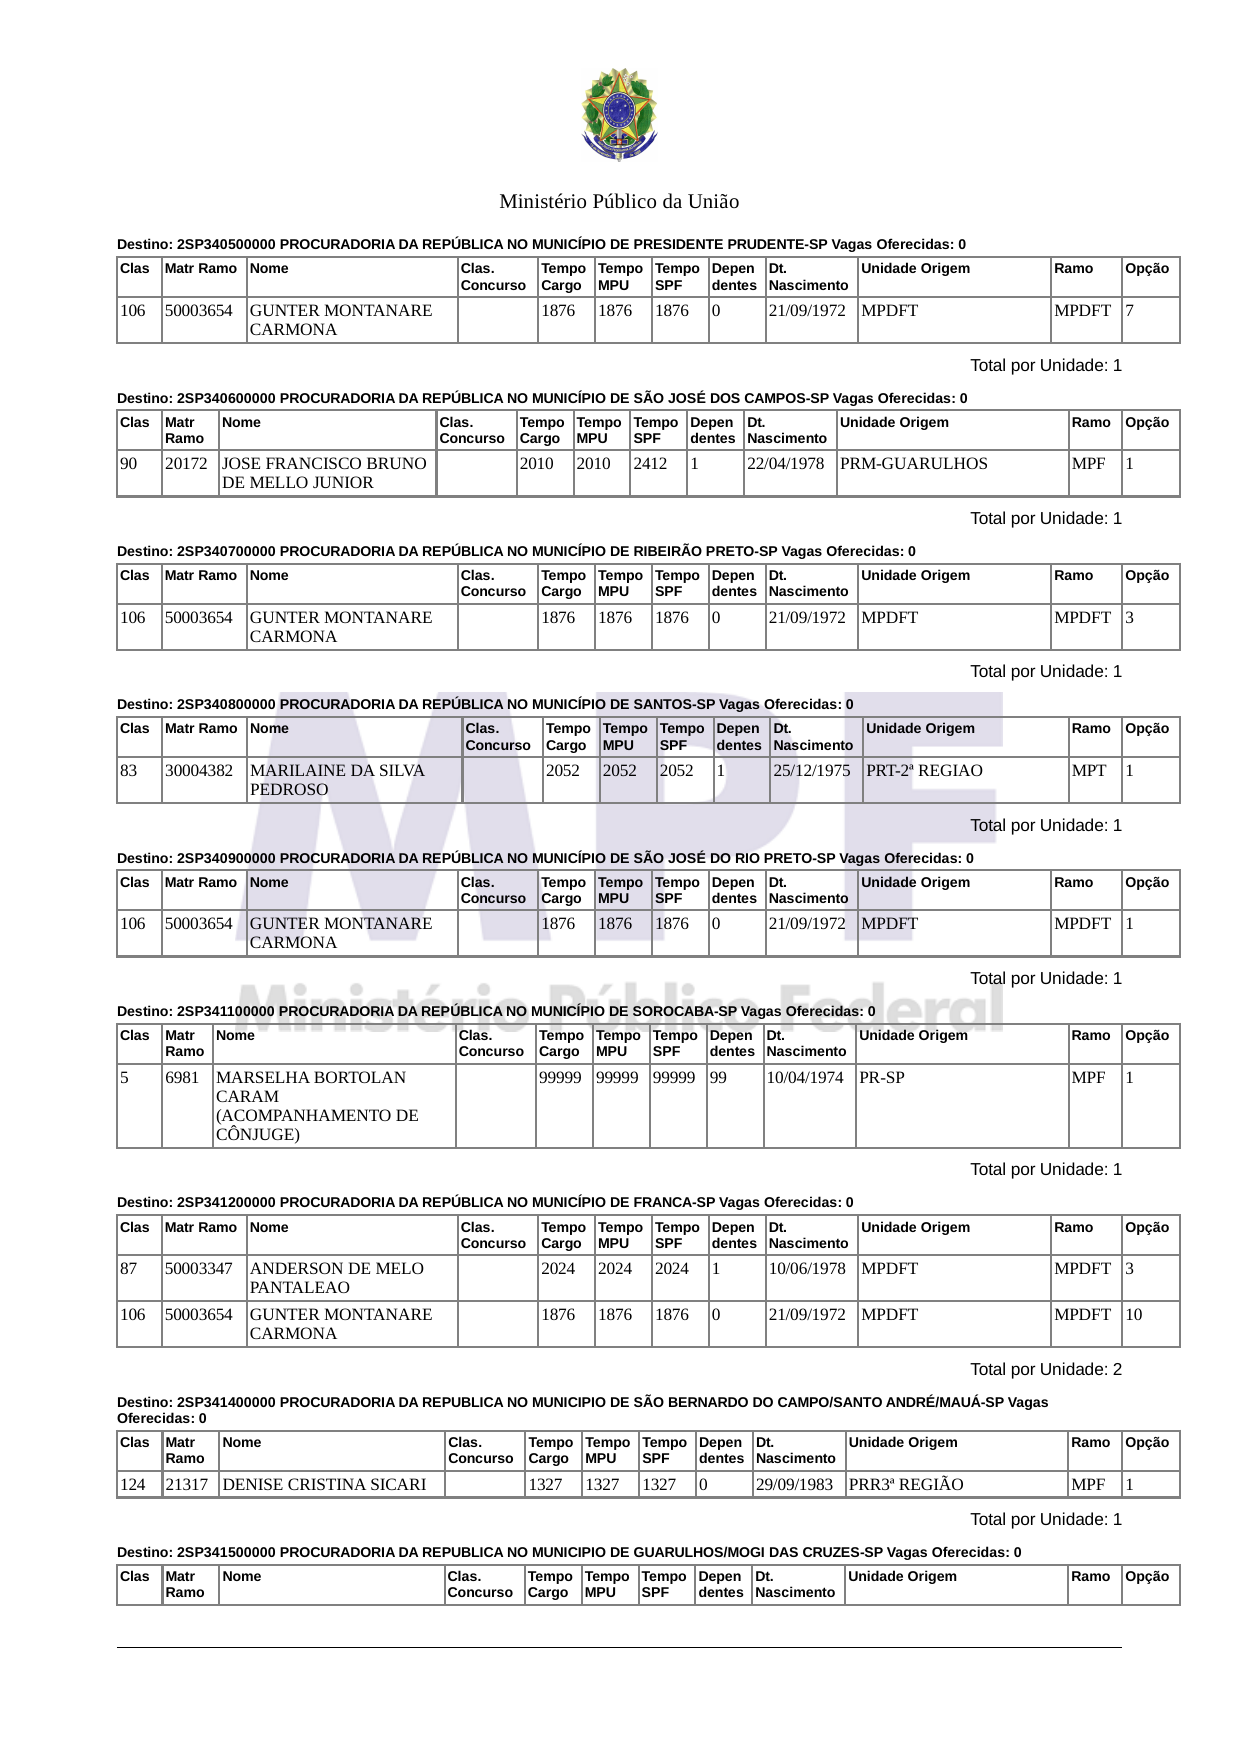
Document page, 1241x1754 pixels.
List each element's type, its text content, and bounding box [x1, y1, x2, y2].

table_cell 0 [697, 1472, 752, 1496]
table_header Clas [118, 1566, 161, 1604]
table_header Nome [248, 718, 461, 756]
table_header Ramo [1052, 1216, 1121, 1254]
table_cell 106 [118, 1302, 161, 1346]
table_header Ramo [1052, 258, 1121, 296]
table_cell [459, 911, 537, 955]
table_cell MARILAINE DA SILVA PEDROSO [248, 758, 461, 802]
table_header Dt. Nascimento [767, 258, 857, 296]
table_cell 10/06/1978 [767, 1256, 857, 1300]
table_cell 106 [118, 605, 161, 649]
picture [235, 804, 1004, 815]
table_header Opção [1123, 1216, 1179, 1254]
table_cell MPT [1070, 758, 1121, 802]
table_cell PRT-2ª REGIAO [864, 758, 1068, 802]
table_cell 50003654 [163, 605, 246, 649]
table_cell 90 [118, 451, 161, 495]
text Destino: 2SP341500000 PROCURADORIA DA REPUBLICA NO MUNICIPIO DE GUARULHOS/MOGI DAS CRUZES-SP Vagas Oferecidas: 0 [117, 1544, 1122, 1561]
table_header Unidade Origem [859, 1216, 1050, 1254]
table_cell 1 [715, 758, 769, 802]
table_cell MPDFT [859, 911, 1050, 955]
text Destino: 2SP340900000 PROCURADORIA DA REPÚBLICA NO MUNICÍPIO DE SÃO JOSÉ DO RIO PRETO-SP Vagas Oferecidas: 0 [117, 850, 1122, 866]
table_cell 22/04/1978 [745, 451, 836, 495]
table_header Matr Ramo [163, 258, 246, 296]
table_cell 10/04/1974 [765, 1065, 855, 1147]
table_cell 1327 [583, 1472, 638, 1496]
table_header Nome [220, 1566, 444, 1604]
table_cell [446, 1472, 524, 1496]
table_header Tempo MPU [594, 1025, 649, 1063]
table_cell MPF [1069, 1472, 1121, 1496]
table_cell [459, 1302, 537, 1346]
table_header Matr Ramo [164, 1566, 218, 1604]
table_header Ramo [1069, 1432, 1121, 1469]
table_cell 87 [118, 1256, 161, 1300]
table_header Nome [220, 1432, 444, 1469]
table_cell MPF [1070, 1065, 1121, 1147]
table_header Opção [1123, 871, 1179, 909]
table_header Dt. Nascimento [767, 1216, 857, 1254]
table_header Unidade Origem [859, 258, 1050, 296]
text Destino: 2SP341400000 PROCURADORIA DA REPUBLICA NO MUNICIPIO DE SÃO BERNARDO DO CAMPO/SANTO ANDRÉ/MAUÁ-SP Vagas Oferecidas: 0 [117, 1394, 1122, 1426]
table_cell 1876 [596, 1302, 651, 1346]
table_cell 0 [710, 911, 765, 955]
table_cell 99999 [594, 1065, 649, 1147]
table_header Nome [248, 258, 457, 296]
table_cell 5 [118, 1065, 161, 1147]
table_cell 20172 [163, 451, 218, 495]
table_cell MPDFT [859, 605, 1050, 649]
table_cell 99999 [651, 1065, 706, 1147]
table_cell 6981 [163, 1065, 212, 1147]
table_cell 0 [710, 1302, 765, 1346]
table_header Opção [1123, 258, 1179, 296]
text Destino: 2SP341100000 PROCURADORIA DA REPÚBLICA NO MUNICÍPIO DE SOROCABA-SP Vagas Oferecidas: 0 [117, 1003, 1122, 1019]
table_cell 1 [1123, 1472, 1179, 1496]
table_cell 1876 [653, 605, 708, 649]
table_cell 0 [710, 298, 765, 342]
table_header Clas. Concurso [446, 1432, 524, 1469]
table_header Tempo SPF [653, 258, 708, 296]
table_header Clas. Concurso [459, 258, 537, 296]
table_header Opção [1123, 1025, 1179, 1063]
table_header Clas. Concurso [457, 1025, 535, 1063]
table_cell 1876 [653, 298, 708, 342]
table_header Tempo SPF [640, 1432, 695, 1469]
text Total por Unidade: 1 [117, 355, 1122, 374]
table_cell PRM-GUARULHOS [838, 451, 1068, 495]
table_cell 21/09/1972 [767, 1302, 857, 1346]
picture [235, 1019, 1004, 1023]
table_header Tempo Cargo [526, 1432, 581, 1469]
table_header Unidade Origem [838, 411, 1068, 449]
text Total por Unidade: 1 [117, 968, 1122, 988]
table_cell 50003347 [163, 1256, 246, 1300]
table_cell 106 [118, 911, 161, 955]
table_cell 50003654 [163, 911, 246, 955]
table_header Opção [1123, 565, 1179, 603]
table_header Depen dentes [697, 1432, 752, 1469]
table_header Unidade Origem [857, 1025, 1068, 1063]
table_header Dt. Nascimento [771, 718, 862, 756]
table_header Matr Ramo [164, 1432, 218, 1469]
table_cell 1876 [596, 605, 651, 649]
table_cell 1 [1123, 911, 1179, 955]
text Destino: 2SP340800000 PROCURADORIA DA REPÚBLICA NO MUNICÍPIO DE SANTOS-SP Vagas Oferecidas: 0 [117, 697, 1122, 713]
table_header Tempo MPU [575, 411, 629, 449]
table_header Clas. Concurso [459, 1216, 537, 1254]
text Total por Unidade: 1 [117, 815, 1122, 834]
table_cell 1876 [653, 1302, 708, 1346]
table_cell 1327 [526, 1472, 581, 1496]
table_header Matr Ramo [163, 1025, 212, 1063]
table_header Tempo MPU [583, 1566, 638, 1604]
table_header Depen dentes [710, 258, 765, 296]
picture [235, 958, 1004, 968]
table_cell 1 [1123, 758, 1179, 802]
table_header Nome [248, 1216, 457, 1254]
table_header Tempo MPU [601, 718, 656, 756]
picture [235, 834, 1004, 850]
table_cell 2024 [539, 1256, 594, 1300]
table_cell PR-SP [857, 1065, 1068, 1147]
table_header Tempo MPU [596, 258, 651, 296]
table_header Depen dentes [710, 565, 765, 603]
table_cell MPDFT [859, 1302, 1050, 1346]
table_header Dt. Nascimento [765, 1025, 855, 1063]
table_header Clas. Concurso [438, 411, 516, 449]
table_header Depen dentes [710, 1216, 765, 1254]
table_header Matr Ramo [163, 871, 246, 909]
table_cell 29/09/1983 [754, 1472, 845, 1496]
table_cell 1876 [653, 911, 708, 955]
text Total por Unidade: 1 [117, 1160, 1122, 1179]
table_cell MPDFT [1052, 298, 1121, 342]
table_cell 3 [1123, 605, 1179, 649]
text Destino: 2SP341200000 PROCURADORIA DA REPÚBLICA NO MUNICÍPIO DE FRANCA-SP Vagas Oferecidas: 0 [117, 1195, 1122, 1211]
table_header Dt. Nascimento [753, 1566, 844, 1604]
table_cell [459, 298, 537, 342]
table_header Depen dentes [688, 411, 743, 449]
table_header Nome [248, 871, 457, 909]
table_cell MPDFT [859, 298, 1050, 342]
table_cell [438, 451, 516, 495]
table_cell 30004382 [163, 758, 246, 802]
table_cell 2010 [575, 451, 629, 495]
table_cell [457, 1065, 535, 1147]
table_cell 2052 [658, 758, 713, 802]
table_cell GUNTER MONTANARE CARMONA [248, 1302, 457, 1346]
table_header Unidade Origem [859, 565, 1050, 603]
table_cell [459, 605, 537, 649]
table_header Unidade Origem [859, 871, 1050, 909]
table_cell 2024 [653, 1256, 708, 1300]
table_header Ramo [1070, 1025, 1121, 1063]
table_header Clas [118, 1216, 161, 1254]
table_cell 2052 [544, 758, 599, 802]
text Destino: 2SP340600000 PROCURADORIA DA REPÚBLICA NO MUNICÍPIO DE SÃO JOSÉ DOS CAMPOS-SP Vagas Oferecidas: 0 [117, 390, 1122, 406]
table_header Nome [248, 565, 457, 603]
table_cell 1876 [596, 298, 651, 342]
table_header Opção [1123, 1432, 1179, 1469]
table_header Tempo Cargo [537, 1025, 592, 1063]
table_header Tempo Cargo [539, 565, 594, 603]
table_header Matr Ramo [163, 718, 246, 756]
table_cell 2024 [596, 1256, 651, 1300]
table_header Ramo [1052, 871, 1121, 909]
table_header Nome [220, 411, 435, 449]
text Destino: 2SP340500000 PROCURADORIA DA REPÚBLICA NO MUNICÍPIO DE PRESIDENTE PRUDENTE-SP Vagas Oferecidas: 0 [117, 237, 1122, 253]
table_cell ANDERSON DE MELO PANTALEAO [248, 1256, 457, 1300]
table_cell MPF [1070, 451, 1121, 495]
table_header Tempo Cargo [539, 1216, 594, 1254]
table_cell 99999 [537, 1065, 592, 1147]
table_cell 50003654 [163, 298, 246, 342]
table_header Clas. Concurso [446, 1566, 524, 1604]
table_header Tempo Cargo [544, 718, 599, 756]
table_cell MPDFT [1052, 1256, 1121, 1300]
table_cell 1876 [596, 911, 651, 955]
table_header Tempo SPF [653, 565, 708, 603]
table_header Opção [1123, 1566, 1179, 1604]
table_header Depen dentes [708, 1025, 763, 1063]
table_cell 0 [710, 605, 765, 649]
table_header Clas. Concurso [459, 871, 537, 909]
table_cell 21/09/1972 [767, 911, 857, 955]
table_cell 25/12/1975 [771, 758, 862, 802]
table_cell 50003654 [163, 1302, 246, 1346]
table_cell JOSE FRANCISCO BRUNO DE MELLO JUNIOR [220, 451, 435, 495]
table_cell DENISE CRISTINA SICARI [220, 1472, 444, 1496]
table_header Tempo Cargo [526, 1566, 581, 1604]
table_cell GUNTER MONTANARE CARMONA [248, 605, 457, 649]
table_cell 1 [710, 1256, 765, 1300]
table_header Ramo [1069, 1566, 1121, 1604]
table_cell 2052 [601, 758, 656, 802]
table_cell 7 [1123, 298, 1179, 342]
table_header Clas [118, 1025, 161, 1063]
table_cell [464, 758, 542, 802]
table_cell MPDFT [1052, 605, 1121, 649]
table_cell 1876 [539, 298, 594, 342]
table_cell MPDFT [1052, 911, 1121, 955]
table_cell PRR3ª REGIÃO [847, 1472, 1067, 1496]
picture [235, 692, 1004, 697]
table_header Matr Ramo [163, 411, 218, 449]
table_header Opção [1123, 411, 1179, 449]
table_cell 83 [118, 758, 161, 802]
table_cell 106 [118, 298, 161, 342]
table_header Tempo Cargo [539, 258, 594, 296]
table_cell 1327 [640, 1472, 695, 1496]
table_cell 1876 [539, 911, 594, 955]
table_header Unidade Origem [847, 1432, 1067, 1469]
table_header Tempo Cargo [539, 871, 594, 909]
table_header Clas. Concurso [464, 718, 542, 756]
table_header Depen dentes [715, 718, 769, 756]
table_cell GUNTER MONTANARE CARMONA [248, 298, 457, 342]
table_header Ramo [1070, 718, 1121, 756]
table_cell 1 [1123, 1065, 1179, 1147]
table_header Clas. Concurso [459, 565, 537, 603]
table_cell 1 [688, 451, 743, 495]
table_header Ramo [1070, 411, 1121, 449]
table_header Clas [118, 411, 161, 449]
table_header Tempo MPU [583, 1432, 638, 1469]
text Total por Unidade: 1 [117, 1509, 1122, 1529]
table_cell MPDFT [859, 1256, 1050, 1300]
table_cell GUNTER MONTANARE CARMONA [248, 911, 457, 955]
table_header Tempo SPF [653, 1216, 708, 1254]
table_header Dt. Nascimento [767, 871, 857, 909]
table_header Tempo Cargo [518, 411, 573, 449]
table_header Depen dentes [696, 1566, 751, 1604]
table_header Matr Ramo [163, 1216, 246, 1254]
table_cell 2010 [518, 451, 573, 495]
table_header Dt. Nascimento [767, 565, 857, 603]
table_header Tempo MPU [596, 871, 651, 909]
table_header Tempo SPF [658, 718, 713, 756]
table_header Clas [118, 258, 161, 296]
table_header Clas [118, 1432, 161, 1469]
table_cell [459, 1256, 537, 1300]
table_header Tempo MPU [596, 565, 651, 603]
table_cell 3 [1123, 1256, 1179, 1300]
table_header Matr Ramo [163, 565, 246, 603]
text Total por Unidade: 1 [117, 508, 1122, 528]
table_cell 1876 [539, 605, 594, 649]
table_cell 99 [708, 1065, 763, 1147]
table_cell 21/09/1972 [767, 605, 857, 649]
table_header Unidade Origem [846, 1566, 1067, 1604]
table_header Dt. Nascimento [745, 411, 836, 449]
table_header Clas [118, 565, 161, 603]
table_header Tempo SPF [631, 411, 686, 449]
table_header Clas [118, 718, 161, 756]
table_cell 1 [1123, 451, 1179, 495]
table_header Clas [118, 871, 161, 909]
table_header Nome [214, 1025, 455, 1063]
table_cell MARSELHA BORTOLAN CARAM (ACOMPANHAMENTO DE CÔNJUGE) [214, 1065, 455, 1147]
table_cell 21/09/1972 [767, 298, 857, 342]
table_header Tempo MPU [596, 1216, 651, 1254]
table_cell 10 [1123, 1302, 1179, 1346]
text Total por Unidade: 1 [117, 662, 1122, 681]
table_cell 2412 [631, 451, 686, 495]
table_header Tempo SPF [653, 871, 708, 909]
table_cell 1876 [539, 1302, 594, 1346]
picture [235, 988, 1004, 1003]
text Total por Unidade: 2 [117, 1359, 1122, 1379]
table_header Ramo [1052, 565, 1121, 603]
table_cell 21317 [164, 1472, 218, 1496]
text Destino: 2SP340700000 PROCURADORIA DA REPÚBLICA NO MUNICÍPIO DE RIBEIRÃO PRETO-SP Vagas Oferecidas: 0 [117, 543, 1122, 559]
table_header Unidade Origem [864, 718, 1068, 756]
table_header Tempo SPF [651, 1025, 706, 1063]
table_cell MPDFT [1052, 1302, 1121, 1346]
table_header Depen dentes [710, 871, 765, 909]
table_header Opção [1123, 718, 1179, 756]
table_cell 124 [118, 1472, 161, 1496]
table_header Dt. Nascimento [754, 1432, 845, 1469]
table_header Tempo SPF [640, 1566, 694, 1604]
